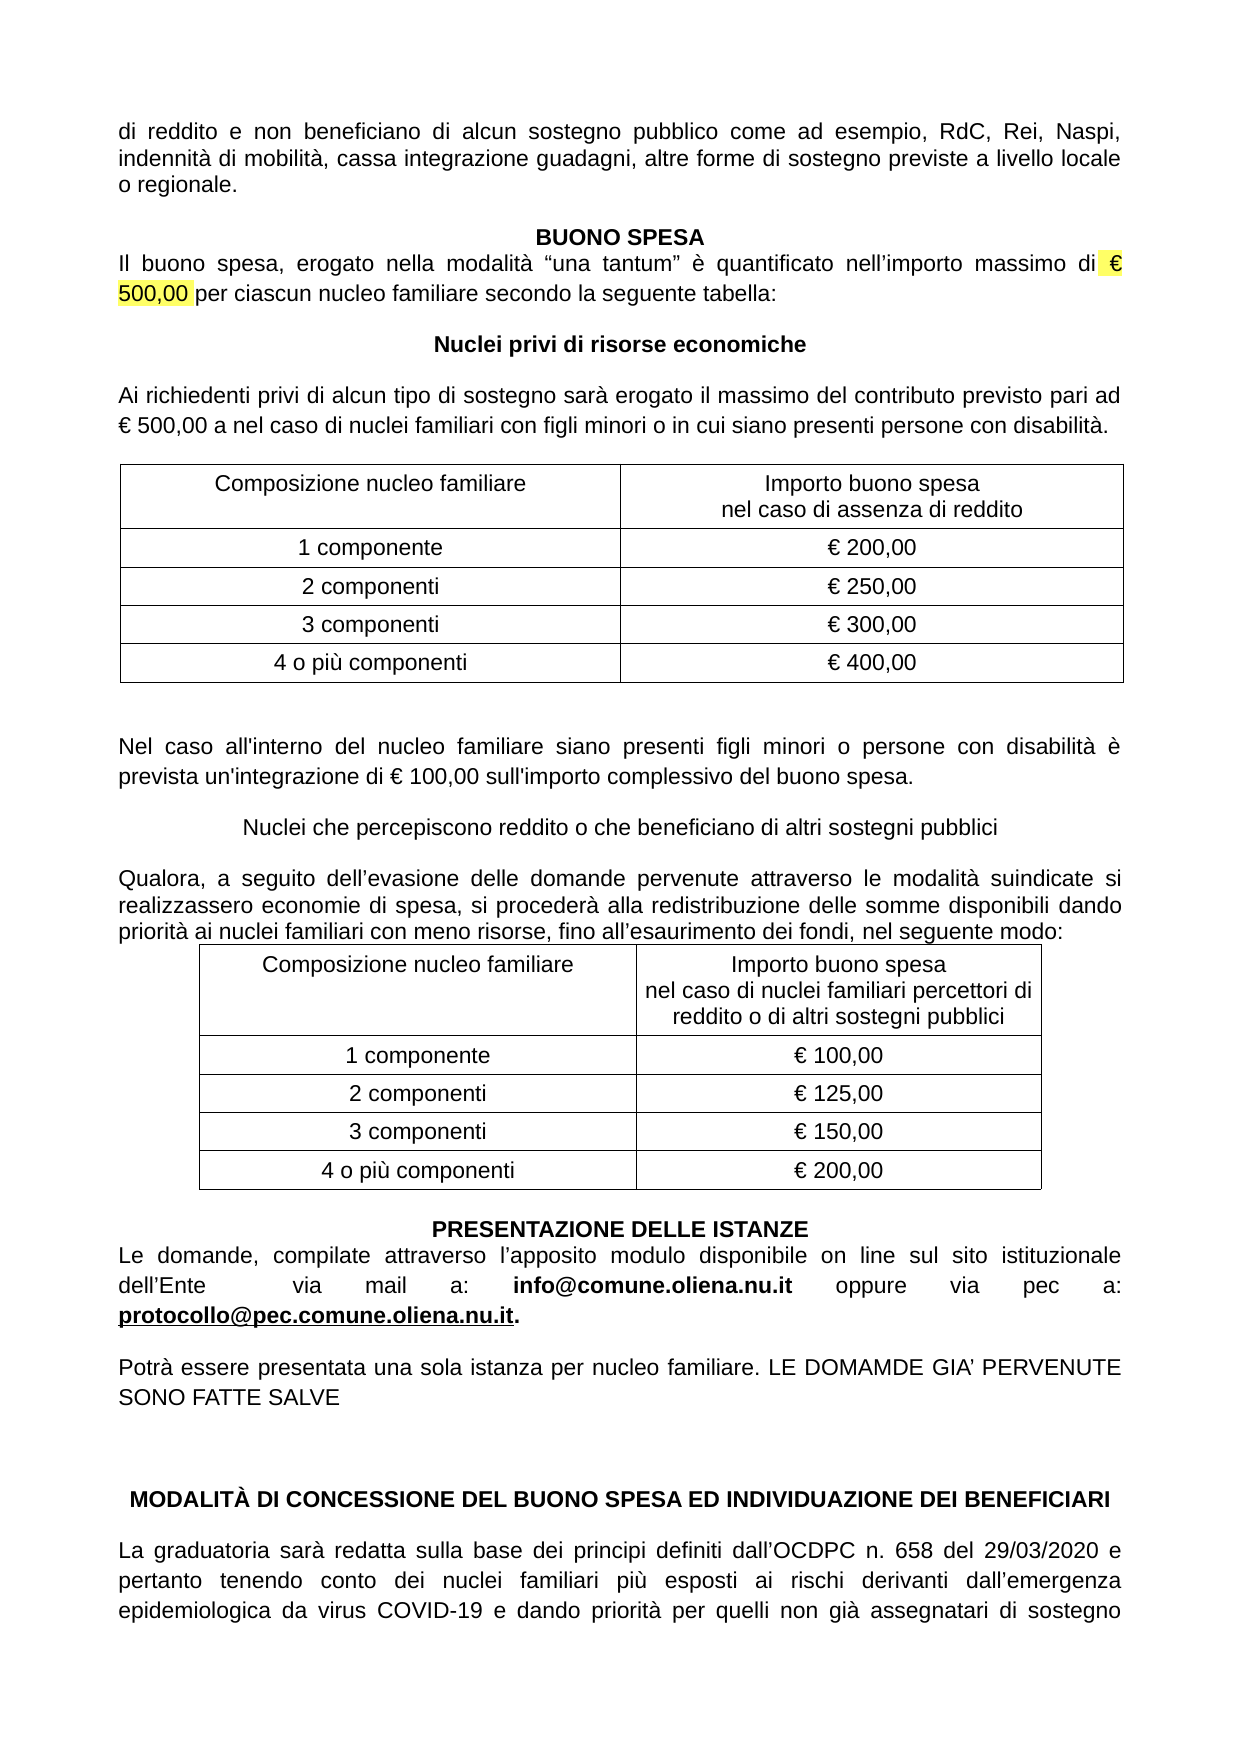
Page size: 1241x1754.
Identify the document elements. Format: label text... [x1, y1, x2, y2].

table_cell € 250,00 [621, 568, 1123, 605]
text Le domande, compilate attraverso l’apposito modulo disponibile on line sul sito istituzionale dell’Ente via mail a: info@comune.oliena.nu.it oppure via pec a: protocollo@pec.comune.oliena.nu.it. [118, 1242, 1122, 1329]
text Nel caso all'interno del nucleo familiare siano presenti figli minori o persone con disabilità è prevista un'integrazione di € 100,00 sull'importo complessivo del buono spesa. [118, 733, 1122, 789]
table_cell € 200,00 [621, 529, 1123, 566]
text PRESENTAZIONE DELLE ISTANZE [118, 1216, 1122, 1242]
text Nuclei privi di risorse economiche [118, 331, 1122, 357]
text Qualora, a seguito dell’evasione delle domande pervenute attraverso le modalità suindicate si realizzassero economie di spesa, si procederà alla redistribuzione delle somme disponibili dando priorità ai nuclei familiari con meno risorse, fino all’esaurimento dei fondi, nel seguente modo: [118, 865, 1122, 944]
table_cell € 100,00 [637, 1036, 1041, 1074]
text MODALITÀ DI CONCESSIONE DEL BUONO SPESA ED INDIVIDUAZIONE DEI BENEFICIARI [118, 1486, 1122, 1512]
table_cell € 300,00 [621, 606, 1123, 643]
table_cell 1 componente [200, 1036, 636, 1074]
table_cell 2 componenti [200, 1075, 636, 1112]
table_cell 2 componenti [121, 568, 620, 605]
text Il buono spesa, erogato nella modalità “una tantum” è quantificato nell’importo massimo di € 500,00 per ciascun nucleo familiare secondo la seguente tabella: [118, 250, 1122, 306]
table_header Importo buono spesa nel caso di assenza di reddito [621, 465, 1123, 528]
table_cell 3 componenti [121, 606, 620, 643]
text Nuclei che percepiscono reddito o che beneficiano di altri sostegni pubblici [118, 814, 1122, 841]
table_header Composizione nucleo familiare [200, 945, 636, 1035]
table_cell 4 o più componenti [200, 1151, 636, 1189]
text Ai richiedenti privi di alcun tipo di sostegno sarà erogato il massimo del contributo previsto pari ad € 500,00 a nel caso di nuclei familiari con figli minori o in cui siano presenti persone con disabilità. [118, 382, 1122, 439]
table_cell 1 componente [121, 529, 620, 566]
text BUONO SPESA [118, 223, 1122, 250]
table_cell € 400,00 [621, 644, 1123, 681]
text La graduatoria sarà redatta sulla base dei principi definiti dall’OCDPC n. 658 del 29/03/2020 e pertanto tenendo conto dei nuclei familiari più esposti ai rischi derivanti dall’emergenza epidemiologica da virus COVID-19 e dando priorità per quelli non già assegnatari di sostegno [118, 1537, 1122, 1623]
table_cell 3 componenti [200, 1113, 636, 1150]
table_cell € 150,00 [637, 1113, 1041, 1150]
text Potrà essere presentata una sola istanza per nucleo familiare. LE DOMAMDE GIA’ PERVENUTE SONO FATTE SALVE [118, 1353, 1122, 1410]
table_cell 4 o più componenti [121, 644, 620, 681]
text di reddito e non beneficiano di alcun sostegno pubblico come ad esempio, RdC, Rei, Naspi, indennità di mobilità, cassa integrazione guadagni, altre forme di sostegno previste a livello locale o regionale. [118, 118, 1122, 197]
table_header Importo buono spesa nel caso di nuclei familiari percettori di reddito o di altri sostegni pubblici [637, 945, 1041, 1035]
table_cell € 125,00 [637, 1075, 1041, 1112]
table_cell € 200,00 [637, 1151, 1041, 1189]
table_header Composizione nucleo familiare [121, 465, 620, 528]
